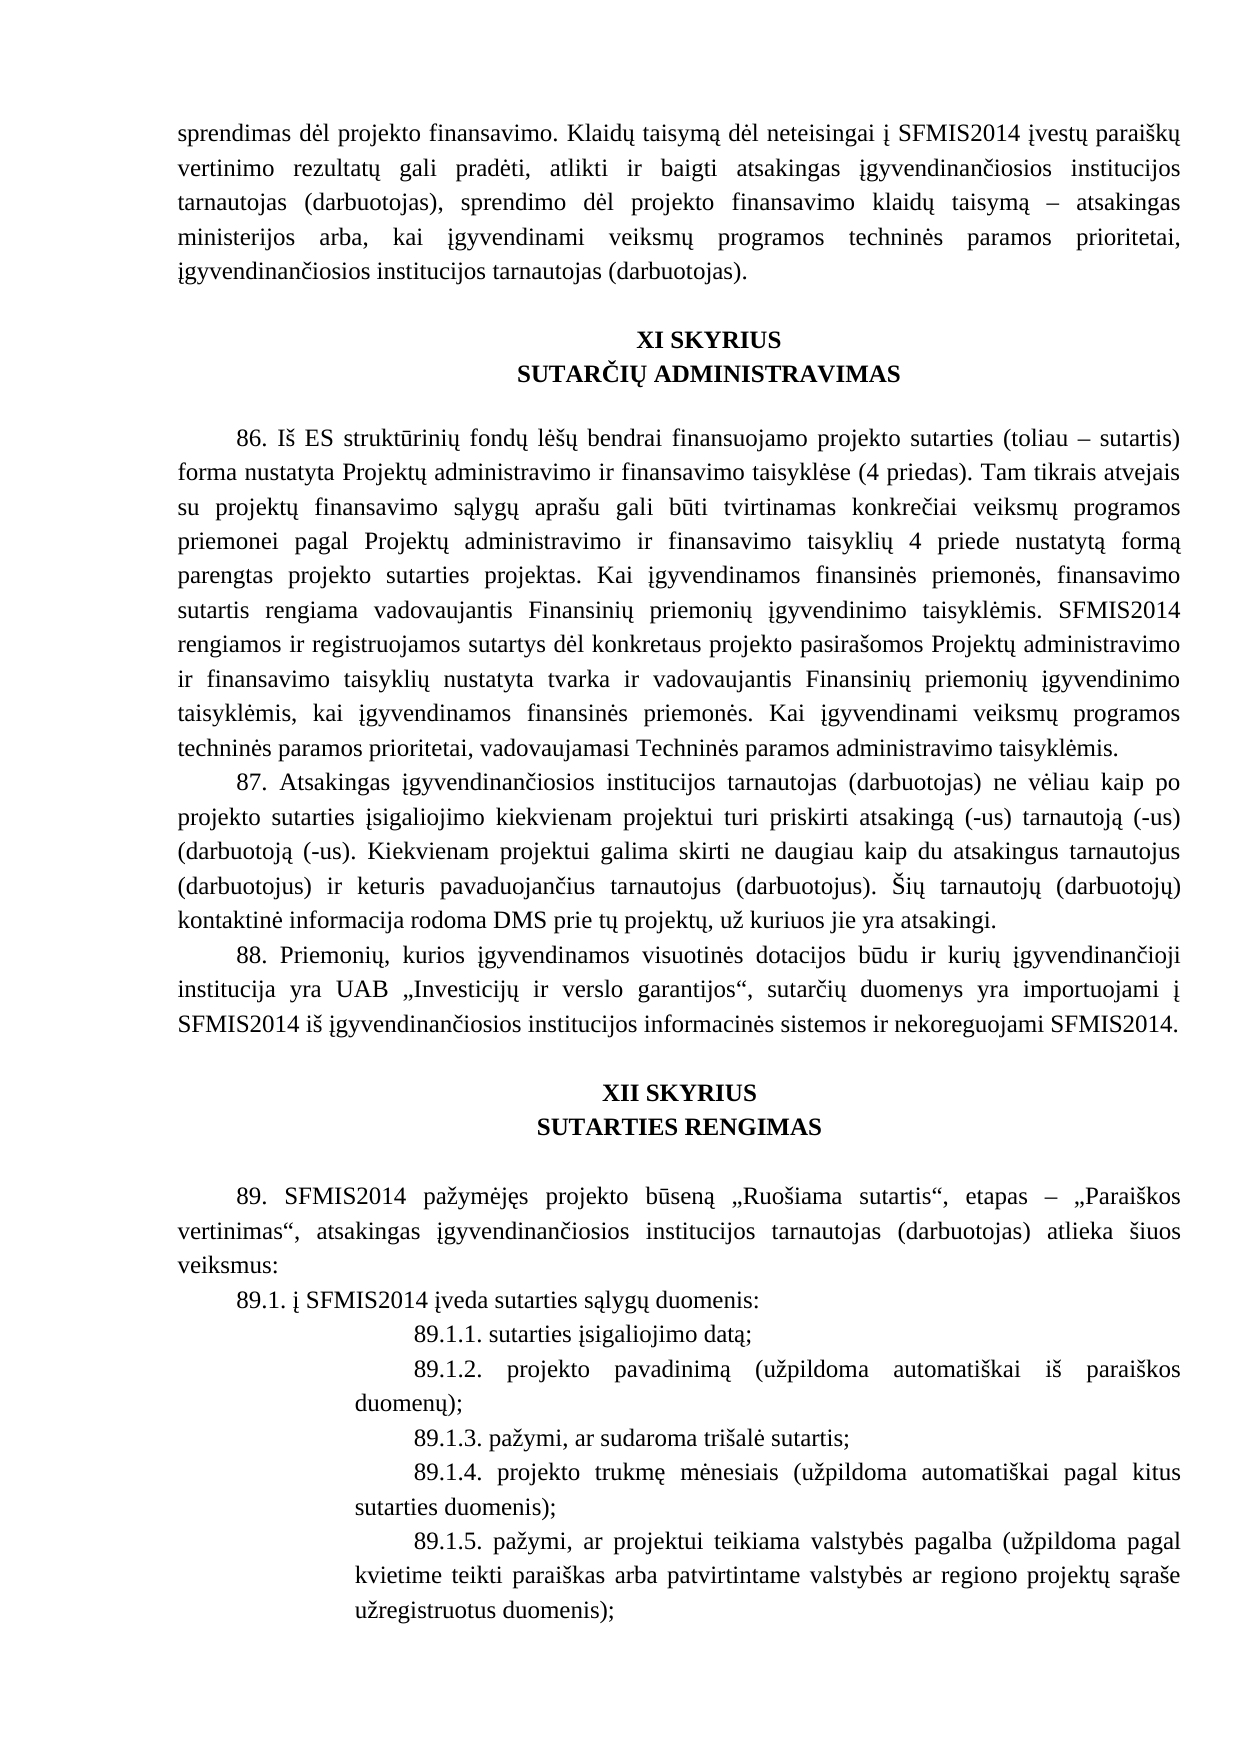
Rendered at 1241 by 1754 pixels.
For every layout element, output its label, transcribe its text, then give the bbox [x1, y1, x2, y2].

text XII SKYRIUS [177, 1078, 1181, 1107]
text 88. Priemonių, kurios įgyvendinamos visuotinės dotacijos būdu ir kurių įgyvendinančioji institucija yra UAB „Investicijų ir verslo garantijos“, sutarčių duomenys yra importuojami į SFMIS2014 iš įgyvendinančiosios institucijos informacinės sistemos ir nekoreguojami SFMIS2014. [177, 940, 1181, 1038]
text 87. Atsakingas įgyvendinančiosios institucijos tarnautojas (darbuotojas) ne vėliau kaip po projekto sutarties įsigaliojimo kiekvienam projektui turi priskirti atsakingą (-us) tarnautoją (-us) (darbuotoją (-us). Kiekvienam projektui galima skirti ne daugiau kaip du atsakingus tarnautojus (darbuotojus) ir keturis pavaduojančius tarnautojus (darbuotojus). Šių tarnautojų (darbuotojų) kontaktinė informacija rodoma DMS prie tų projektų, už kuriuos jie yra atsakingi. [177, 767, 1181, 934]
text 89.1. į SFMIS2014 įveda sutarties sąlygų duomenis: [177, 1285, 1181, 1313]
text 89.1.1. sutarties įsigaliojimo datą; [354, 1319, 1181, 1348]
text 89.1.2. projekto pavadinimą (užpildoma automatiškai iš paraiškos duomenų); [354, 1354, 1181, 1417]
text 89. SFMIS2014 pažymėjęs projekto būseną „Ruošiama sutartis“, etapas – „Paraiškos vertinimas“, atsakingas įgyvendinančiosios institucijos tarnautojas (darbuotojas) atlieka šiuos veiksmus: [177, 1181, 1181, 1279]
text sprendimas dėl projekto finansavimo. Klaidų taisymą dėl neteisingai į SFMIS2014 įvestų paraiškų vertinimo rezultatų gali pradėti, atlikti ir baigti atsakingas įgyvendinančiosios institucijos tarnautojas (darbuotojas), sprendimo dėl projekto finansavimo klaidų taisymą – atsakingas ministerijos arba, kai įgyvendinami veiksmų programos techninės paramos prioritetai, įgyvendinančiosios institucijos tarnautojas (darbuotojas). [177, 118, 1181, 285]
text XI SKYRIUS [177, 325, 1181, 354]
text SUTARČIŲ ADMINISTRAVIMAS [177, 359, 1181, 388]
text SUTARTIES RENGIMAS [177, 1112, 1181, 1141]
text 89.1.5. pažymi, ar projektui teikiama valstybės pagalba (užpildoma pagal kvietime teikti paraiškas arba patvirtintame valstybės ar regiono projektų sąraše užregistruotus duomenis); [354, 1526, 1181, 1624]
text 89.1.3. pažymi, ar sudaroma trišalė sutartis; [354, 1423, 1181, 1451]
text 86. Iš ES struktūrinių fondų lėšų bendrai finansuojamo projekto sutarties (toliau – sutartis) forma nustatyta Projektų administravimo ir finansavimo taisyklėse (4 priedas). Tam tikrais atvejais su projektų finansavimo sąlygų aprašu gali būti tvirtinamas konkrečiai veiksmų programos priemonei pagal Projektų administravimo ir finansavimo taisyklių 4 priede nustatytą formą parengtas projekto sutarties projektas. Kai įgyvendinamos finansinės priemonės, finansavimo sutartis rengiama vadovaujantis Finansinių priemonių įgyvendinimo taisyklėmis. SFMIS2014 rengiamos ir registruojamos sutartys dėl konkretaus projekto pasirašomos Projektų administravimo ir finansavimo taisyklių nustatyta tvarka ir vadovaujantis Finansinių priemonių įgyvendinimo taisyklėmis, kai įgyvendinamos finansinės priemonės. Kai įgyvendinami veiksmų programos techninės paramos prioritetai, vadovaujamasi Techninės paramos administravimo taisyklėmis. [177, 423, 1181, 762]
text 89.1.4. projekto trukmę mėnesiais (užpildoma automatiškai pagal kitus sutarties duomenis); [354, 1457, 1181, 1520]
